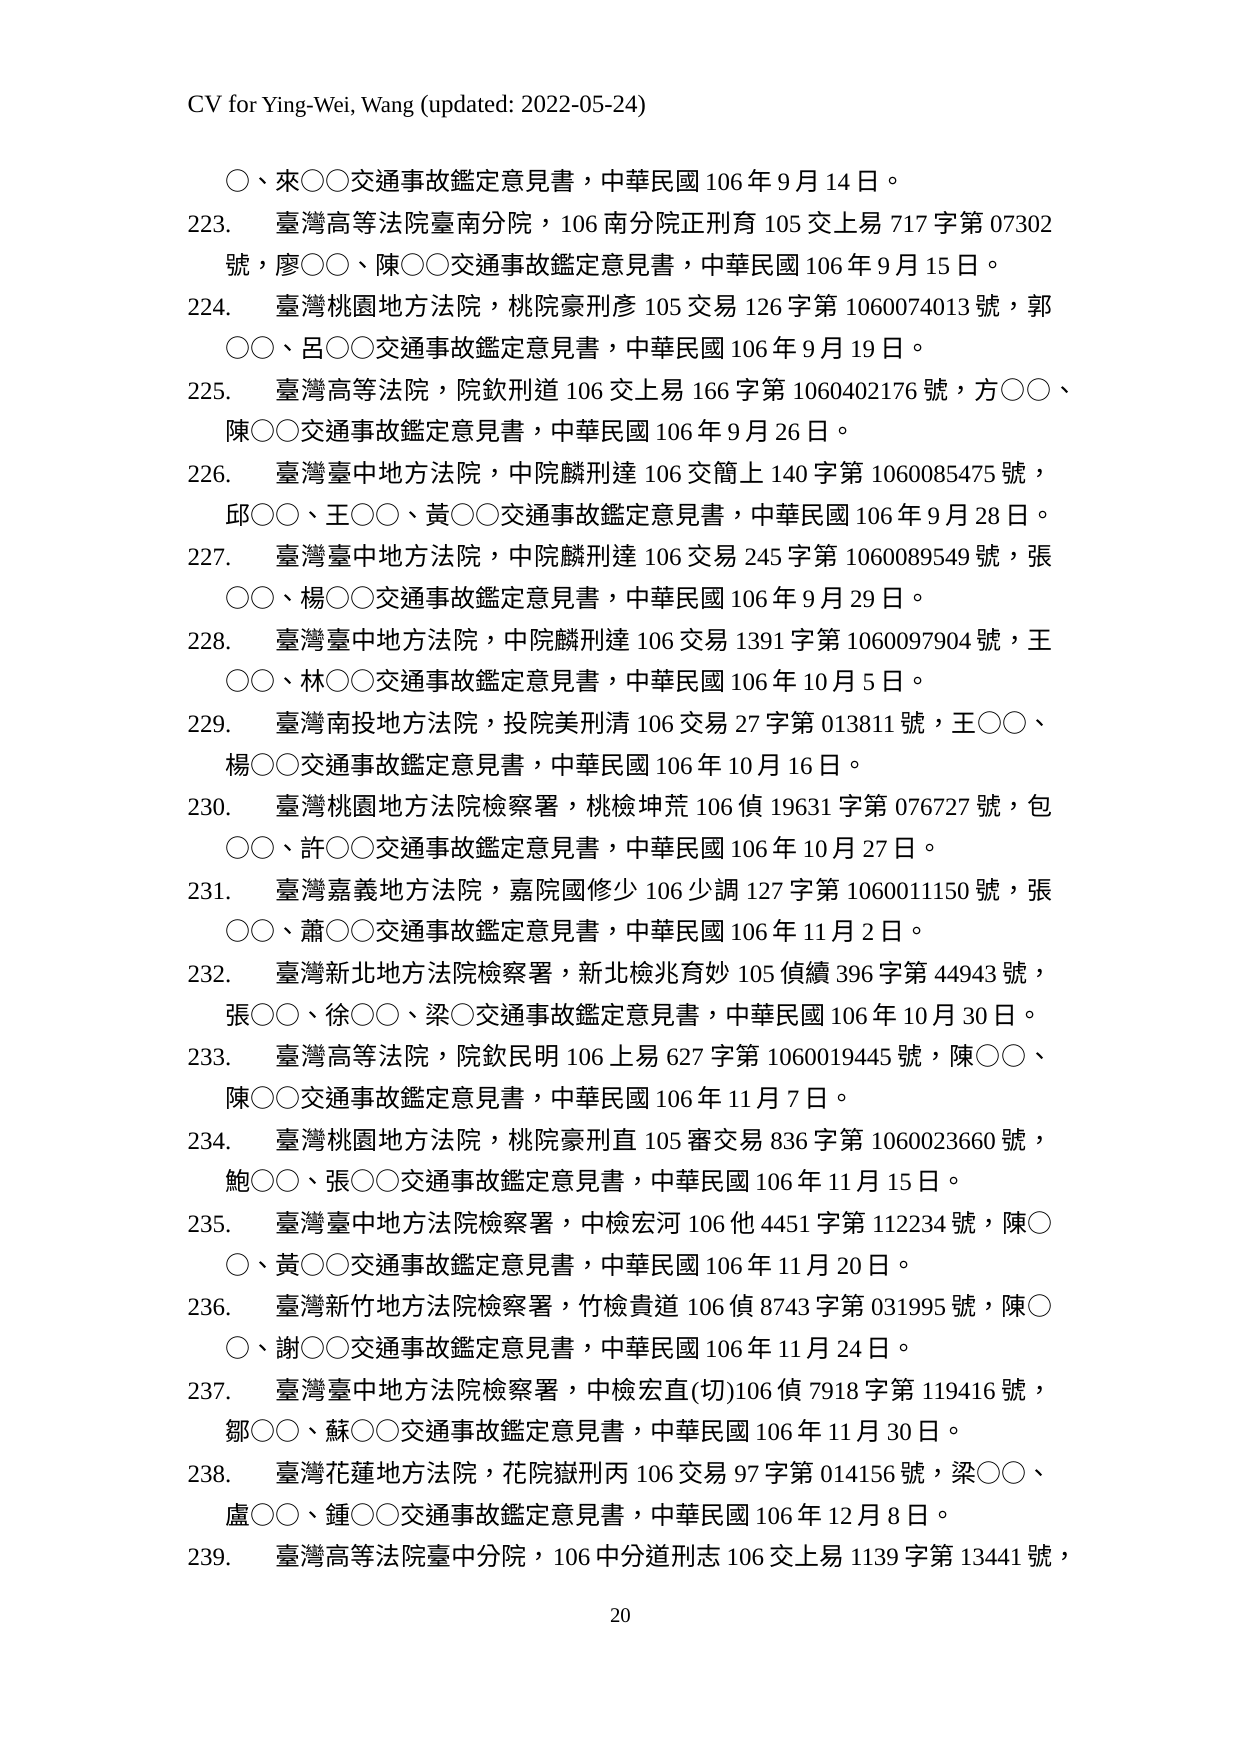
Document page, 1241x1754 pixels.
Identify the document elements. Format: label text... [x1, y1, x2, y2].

list 臺灣桃園地方法院檢察署，桃檢坤荒106偵19631字第076727號，包○○、許○○交通事故鑑定意見書，中華民國106年10月27日。 [187, 782, 1053, 866]
list 臺灣桃園地方法院，桃院豪刑彥105交易126字第1060074013號，郭○○、呂○○交通事故鑑定意見書，中華民國106年9月19日。 [187, 282, 1053, 366]
list 臺灣花蓮地方法院，花院嶽刑丙106交易97字第014156號，梁○○、盧○○、鍾○○交通事故鑑定意見書，中華民國106年12月8日。 [187, 1449, 1053, 1532]
list 臺灣高等法院，院欽刑道106交上易166字第1060402176號，方○○、陳○○交通事故鑑定意見書，中華民國106年9月26日。 [187, 366, 1053, 449]
list 臺灣南投地方法院，投院美刑清106交易27字第013811號，王○○、楊○○交通事故鑑定意見書，中華民國106年10月16日。 [187, 699, 1053, 782]
list 臺灣臺中地方法院檢察署，中檢宏直(切)106偵7918字第119416號，鄒○○、蘇○○交通事故鑑定意見書，中華民國106年11月30日。 [187, 1366, 1053, 1449]
list 臺灣新北地方法院檢察署，新北檢兆育妙105偵續396字第44943號，張○○、徐○○、梁○交通事故鑑定意見書，中華民國106年10月30日。 [187, 949, 1053, 1032]
list 臺灣新竹地方法院檢察署，竹檢貴道106偵8743字第031995號，陳○○、謝○○交通事故鑑定意見書，中華民國106年11月24日。 [187, 1282, 1053, 1366]
list 臺灣嘉義地方法院，嘉院國修少106少調127字第1060011150號，張○○、蕭○○交通事故鑑定意見書，中華民國106年11月2日。 [187, 866, 1053, 949]
list 臺灣高等法院臺中分院，106中分道刑志106交上易1139字第13441號，湯○○、鄭○○交通事故鑑定意見書，中華民國106年12月12日。 [187, 1532, 1053, 1574]
list 臺灣臺中地方法院檢察署，中檢宏河106他4451字第112234號，陳○○、黃○○交通事故鑑定意見書，中華民國106年11月20日。 [187, 1199, 1053, 1282]
list 臺灣臺中地方法院，中院麟刑達106交易1391字第1060097904號，王○○、林○○交通事故鑑定意見書，中華民國106年10月5日。 [187, 616, 1053, 699]
list 臺灣桃園地方法院，桃院豪刑直105審交易836字第1060023660號，鮑○○、張○○交通事故鑑定意見書，中華民國106年11月15日。 [187, 1116, 1053, 1199]
list ○、來○○交通事故鑑定意見書，中華民國106年9月14日。 [187, 157, 1053, 199]
list 臺灣臺中地方法院，中院麟刑達106交簡上140字第1060085475號，邱○○、王○○、黃○○交通事故鑑定意見書，中華民國106年9月28日。 [187, 449, 1053, 532]
list 臺灣高等法院臺南分院，106南分院正刑育105交上易717字第07302號，廖○○、陳○○交通事故鑑定意見書，中華民國106年9月15日。 [187, 199, 1053, 282]
list 臺灣高等法院，院欽民明106上易627字第1060019445號，陳○○、陳○○交通事故鑑定意見書，中華民國106年11月7日。 [187, 1032, 1053, 1116]
list 臺灣臺中地方法院，中院麟刑達106交易245字第1060089549號，張○○、楊○○交通事故鑑定意見書，中華民國106年9月29日。 [187, 532, 1053, 616]
